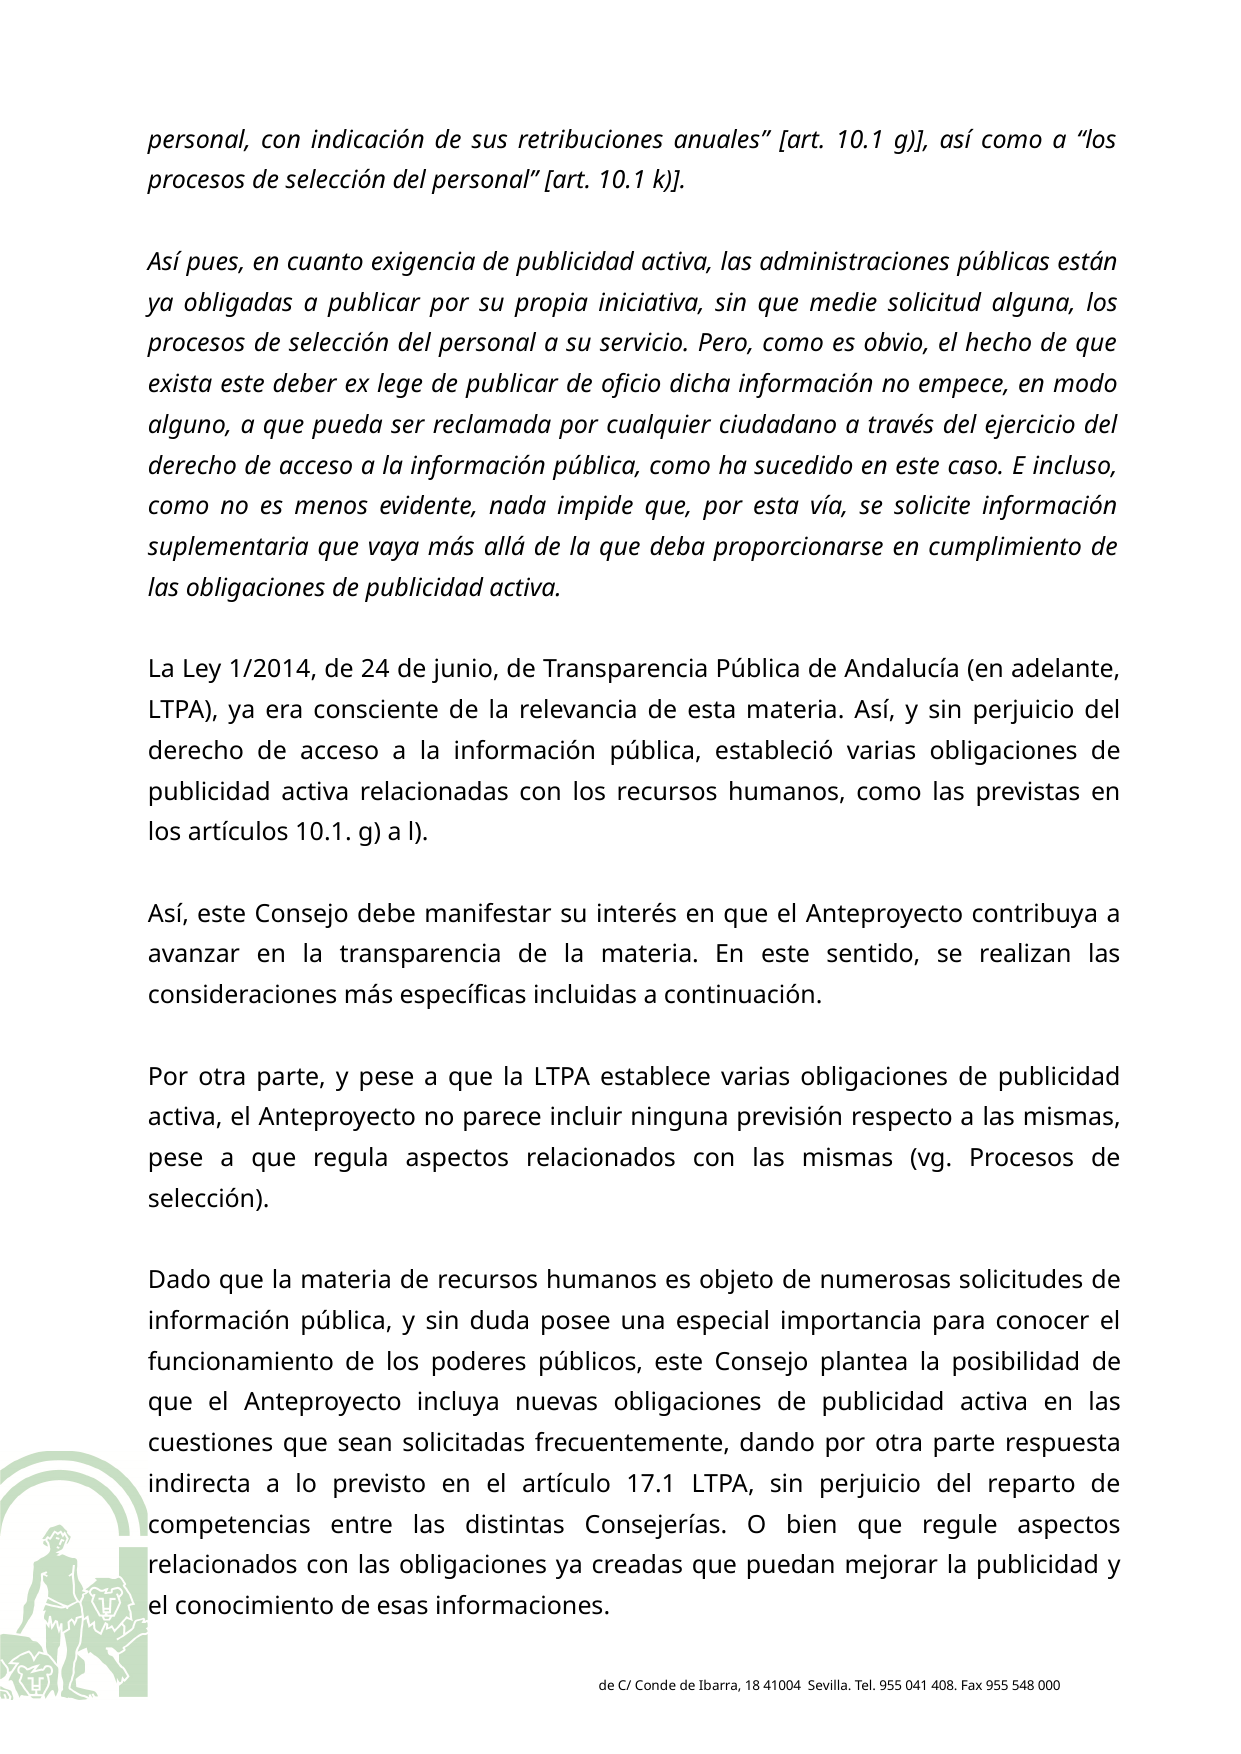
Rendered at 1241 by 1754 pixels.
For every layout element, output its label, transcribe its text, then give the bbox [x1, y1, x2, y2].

text La Ley 1/2014, de 24 de junio, de Transparencia Pública de Andalucía (en adelante, LTPA), ya era consciente de la relevancia de esta materia. Así, y sin perjuicio del derecho de acceso a la información pública, estableció varias obligaciones de publicidad activa relacionadas con los recursos humanos, como las previstas en los artículos 10.1. g) a l). [148, 651, 1122, 848]
text personal, con indicación de sus retribuciones anuales” [art. 10.1 g)], así como a “los procesos de selección del personal” [art. 10.1 k)]. [148, 122, 1122, 196]
text Así pues, en cuanto exigencia de publicidad activa, las administraciones públicas están ya obligadas a publicar por su propia iniciativa, sin que medie solicitud alguna, los procesos de selección del personal a su servicio. Pero, como es obvio, el hecho de que exista este deber ex lege de publicar de oficio dicha información no empece, en modo alguno, a que pueda ser reclamada por cualquier ciudadano a través del ejercicio del derecho de acceso a la información pública, como ha sucedido en este caso. E incluso, como no es menos evidente, nada impide que, por esta vía, se solicite información suplementaria que vaya más allá de la que deba proporcionarse en cumplimiento de las obligaciones de publicidad activa. [148, 244, 1122, 604]
text Dado que la materia de recursos humanos es objeto de numerosas solicitudes de información pública, y sin duda posee una especial importancia para conocer el funcionamiento de los poderes públicos, este Consejo plantea la posibilidad de que el Anteproyecto incluya nuevas obligaciones de publicidad activa en las cuestiones que sean solicitadas frecuentemente, dando por otra parte respuesta indirecta a lo previsto en el artículo 17.1 LTPA, sin perjuicio del reparto de competencias entre las distintas Consejerías. O bien que regule aspectos relacionados con las obligaciones ya creadas que puedan mejorar la publicidad y el conocimiento de esas informaciones. [148, 1262, 1122, 1622]
text Así, este Consejo debe manifestar su interés en que el Anteproyecto contribuya a avanzar en la transparencia de la materia. En este sentido, se realizan las consideraciones más específicas incluidas a continuación. [148, 896, 1122, 1011]
text Por otra parte, y pese a que la LTPA establece varias obligaciones de publicidad activa, el Anteproyecto no parece incluir ninguna previsión respecto a las mismas, pese a que regula aspectos relacionados con las mismas (vg. Procesos de selección). [148, 1058, 1122, 1215]
